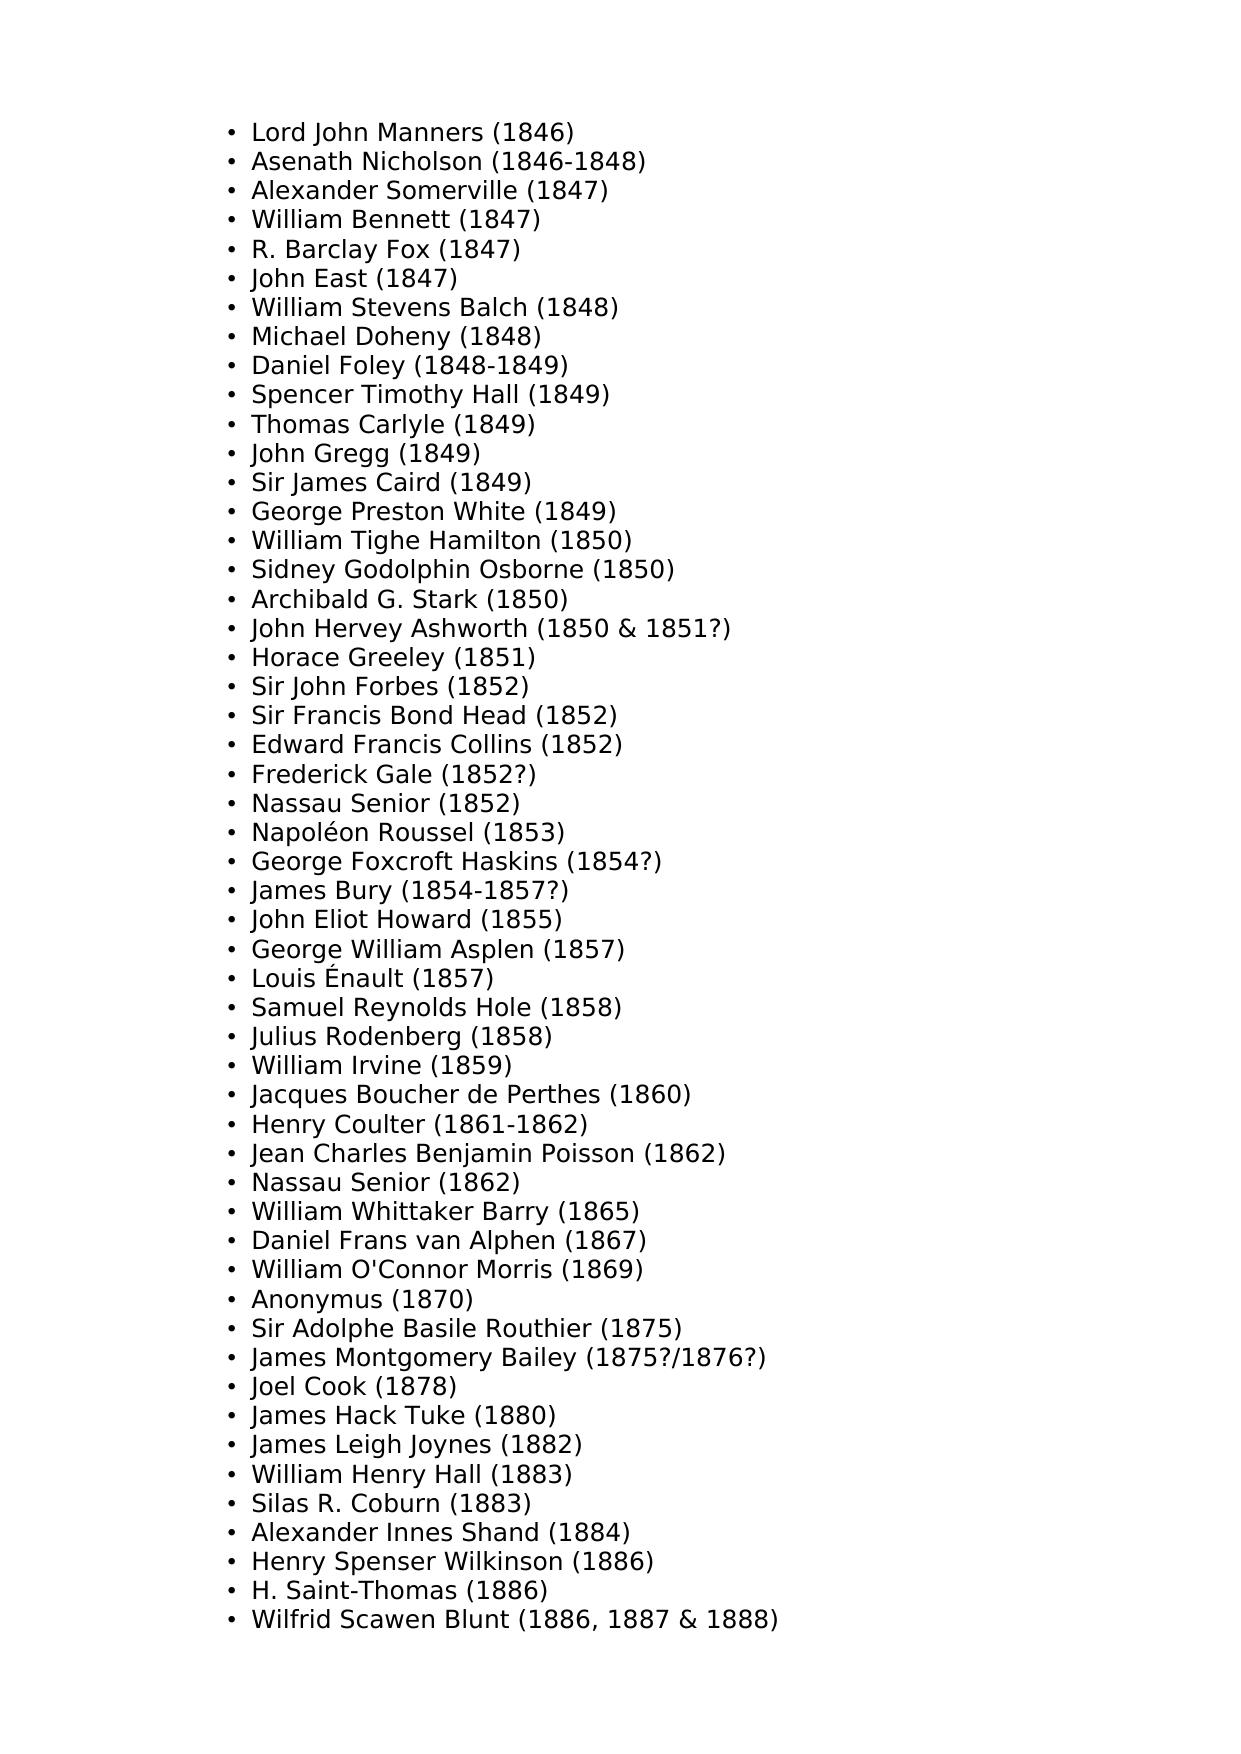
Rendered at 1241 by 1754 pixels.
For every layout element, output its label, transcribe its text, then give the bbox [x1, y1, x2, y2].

list Jean Charles Benjamin Poisson (1862) [236, 1139, 1122, 1168]
list John Hervey Ashworth (1850 & 1851?) [236, 614, 1122, 643]
list Napoléon Roussel (1853) [236, 818, 1122, 847]
list Archibald G. Stark (1850) [236, 585, 1122, 614]
list Sir Francis Bond Head (1852) [236, 701, 1122, 731]
list Nassau Senior (1852) [236, 789, 1122, 818]
list Anonymus (1870) [236, 1285, 1122, 1314]
list Jacques Boucher de Perthes (1860) [236, 1081, 1122, 1110]
list H. Saint-Thomas (1886) [236, 1576, 1122, 1606]
list William Stevens Balch (1848) [236, 293, 1122, 322]
list James Montgomery Bailey (1875?/1876?) [236, 1343, 1122, 1372]
list Joel Cook (1878) [236, 1372, 1122, 1401]
list Asenath Nicholson (1846-1848) [236, 147, 1122, 176]
list George William Asplen (1857) [236, 935, 1122, 964]
list Henry Coulter (1861-1862) [236, 1110, 1122, 1139]
list William Whittaker Barry (1865) [236, 1197, 1122, 1226]
list Henry Spenser Wilkinson (1886) [236, 1547, 1122, 1576]
list Frederick Gale (1852?) [236, 760, 1122, 789]
list Edward Francis Collins (1852) [236, 731, 1122, 760]
list Sidney Godolphin Osborne (1850) [236, 556, 1122, 585]
list James Leigh Joynes (1882) [236, 1431, 1122, 1460]
list William Tighe Hamilton (1850) [236, 526, 1122, 556]
list Thomas Carlyle (1849) [236, 410, 1122, 439]
list Silas R. Coburn (1883) [236, 1489, 1122, 1518]
list Lord John Manners (1846) [236, 118, 1122, 147]
list Louis Énault (1857) [236, 964, 1122, 993]
list William Bennett (1847) [236, 206, 1122, 235]
list John East (1847) [236, 264, 1122, 293]
list Nassau Senior (1862) [236, 1168, 1122, 1197]
list Daniel Frans van Alphen (1867) [236, 1226, 1122, 1256]
list Julius Rodenberg (1858) [236, 1022, 1122, 1051]
list Horace Greeley (1851) [236, 643, 1122, 672]
list William O'Connor Morris (1869) [236, 1256, 1122, 1285]
list Alexander Somerville (1847) [236, 176, 1122, 206]
list William Irvine (1859) [236, 1051, 1122, 1081]
list Sir John Forbes (1852) [236, 672, 1122, 701]
list Wilfrid Scawen Blunt (1886, 1887 & 1888) [236, 1606, 1122, 1635]
list John Eliot Howard (1855) [236, 906, 1122, 935]
list Alexander Innes Shand (1884) [236, 1518, 1122, 1547]
list James Hack Tuke (1880) [236, 1401, 1122, 1431]
list George Preston White (1849) [236, 497, 1122, 526]
list Daniel Foley (1848-1849) [236, 351, 1122, 381]
list Sir James Caird (1849) [236, 468, 1122, 497]
list James Bury (1854-1857?) [236, 876, 1122, 906]
list George Foxcroft Haskins (1854?) [236, 847, 1122, 876]
list Samuel Reynolds Hole (1858) [236, 993, 1122, 1022]
list Sir Adolphe Basile Routhier (1875) [236, 1314, 1122, 1343]
list William Henry Hall (1883) [236, 1460, 1122, 1489]
list Michael Doheny (1848) [236, 322, 1122, 351]
list John Gregg (1849) [236, 439, 1122, 468]
list R. Barclay Fox (1847) [236, 235, 1122, 264]
list Spencer Timothy Hall (1849) [236, 381, 1122, 410]
